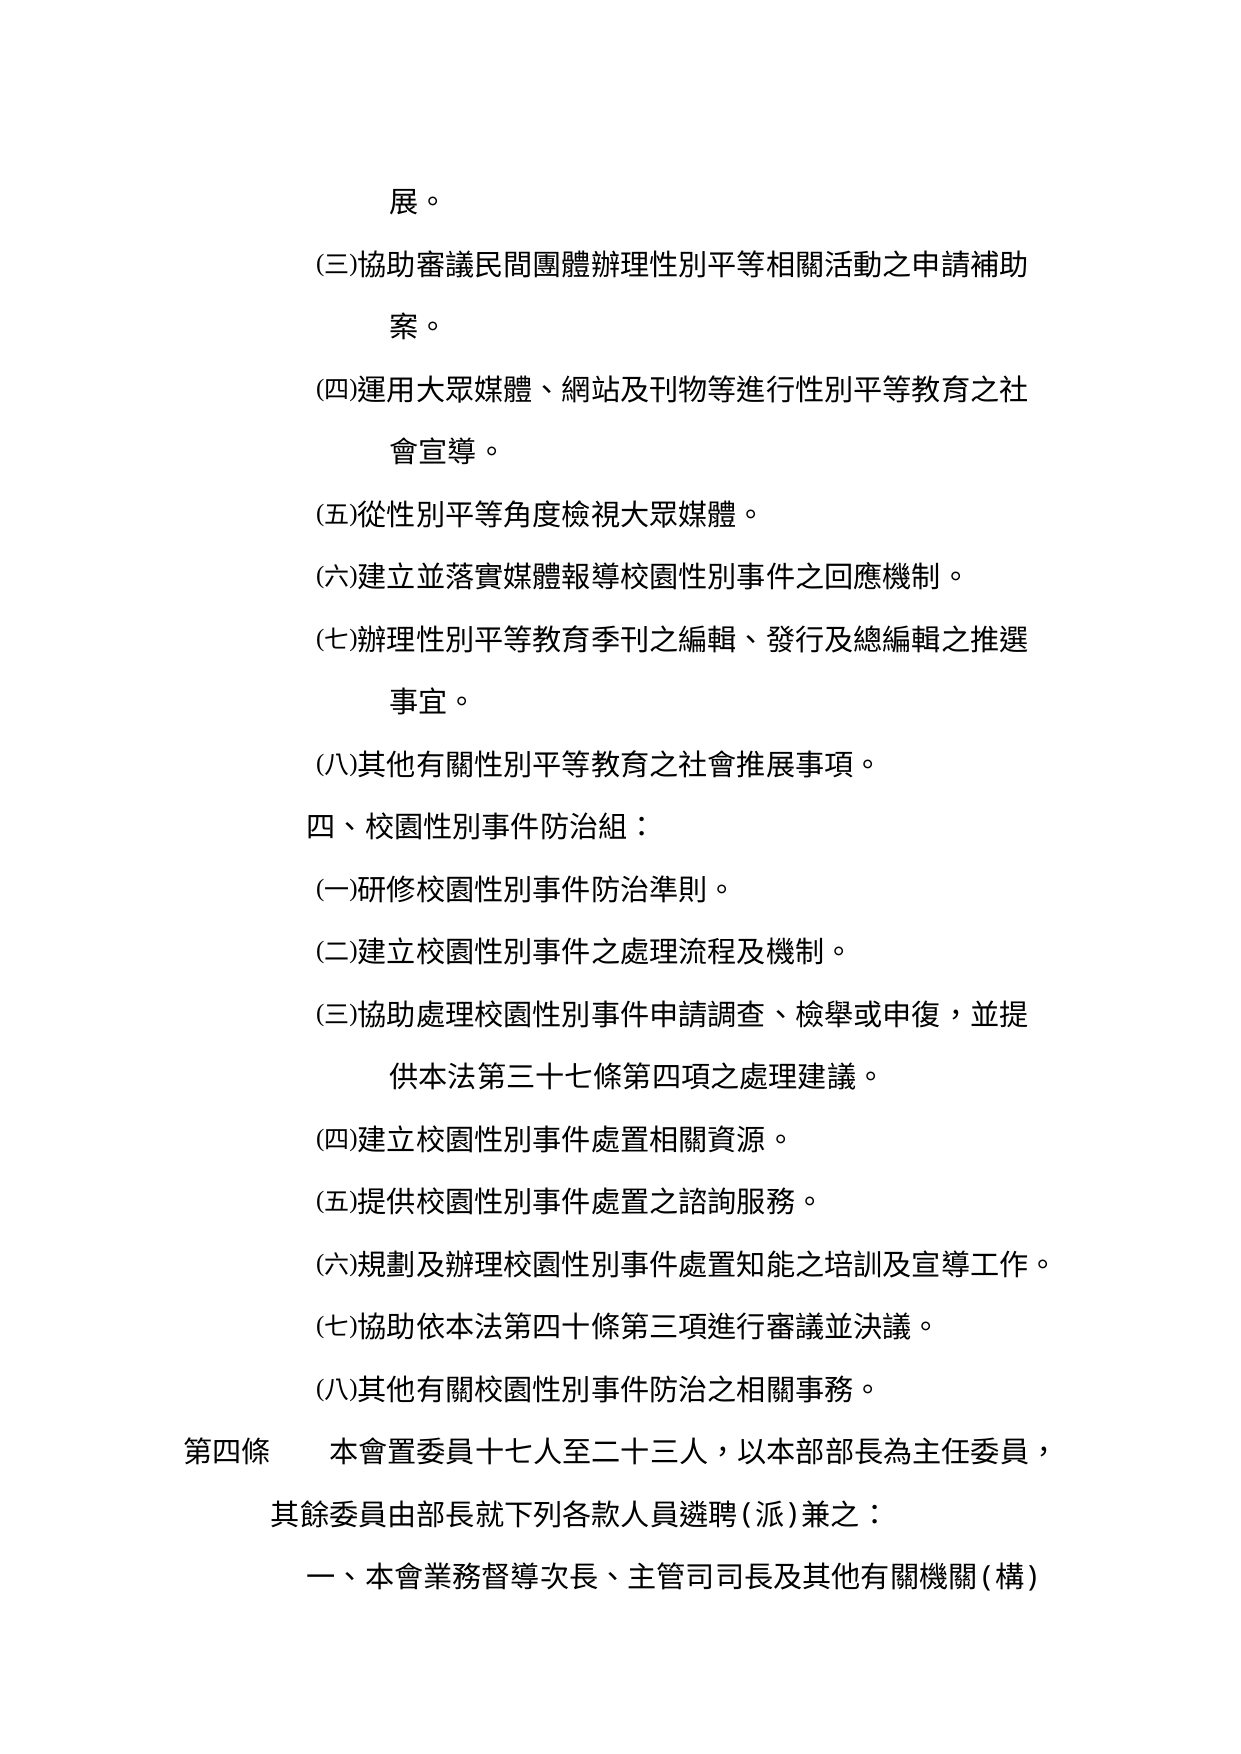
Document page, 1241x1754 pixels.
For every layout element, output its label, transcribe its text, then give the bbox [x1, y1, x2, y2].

list 規劃及辦理校園性別事件處置知能之培訓及宣導工作。 [316, 1221, 1057, 1283]
list 辦理性別平等教育季刊之編輯、發行及總編輯之推選事宜。 [316, 596, 1057, 721]
text 第四條 本會置委員十七人至二十三人，以本部部長為主任委員，其餘委員由部長就下列各款人員遴聘(派)兼之： [183, 1408, 1057, 1533]
list 其他有關校園性別事件防治之相關事務。 [316, 1346, 1057, 1408]
list 建立並落實媒體報導校園性別事件之回應機制。 [316, 533, 1057, 596]
list 其他有關性別平等教育之社會推展事項。 [316, 721, 1057, 783]
text 一、本會業務督導次長、主管司司長及其他有關機關(構) [131, 1533, 1057, 1596]
list 建立校園性別事件處置相關資源。 [316, 1096, 1057, 1158]
list 協助審議民間團體辦理性別平等相關活動之申請補助案。 [316, 221, 1057, 346]
list 研修校園性別事件防治準則。 [316, 846, 1057, 908]
list 建立校園性別事件之處理流程及機制。 [316, 908, 1057, 971]
list 協助規劃全國性別平等相關之家庭教育及社會教育推展。 [316, 158, 1057, 221]
list 運用大眾媒體、網站及刊物等進行性別平等教育之社會宣導。 [316, 346, 1057, 471]
list 從性別平等角度檢視大眾媒體。 [316, 471, 1057, 533]
text 四、校園性別事件防治組： [131, 783, 1057, 846]
list 協助處理校園性別事件申請調查、檢舉或申復，並提供本法第三十七條第四項之處理建議。 [316, 971, 1057, 1096]
list 提供校園性別事件處置之諮詢服務。 [316, 1158, 1057, 1221]
list 協助依本法第四十條第三項進行審議並決議。 [316, 1283, 1057, 1346]
